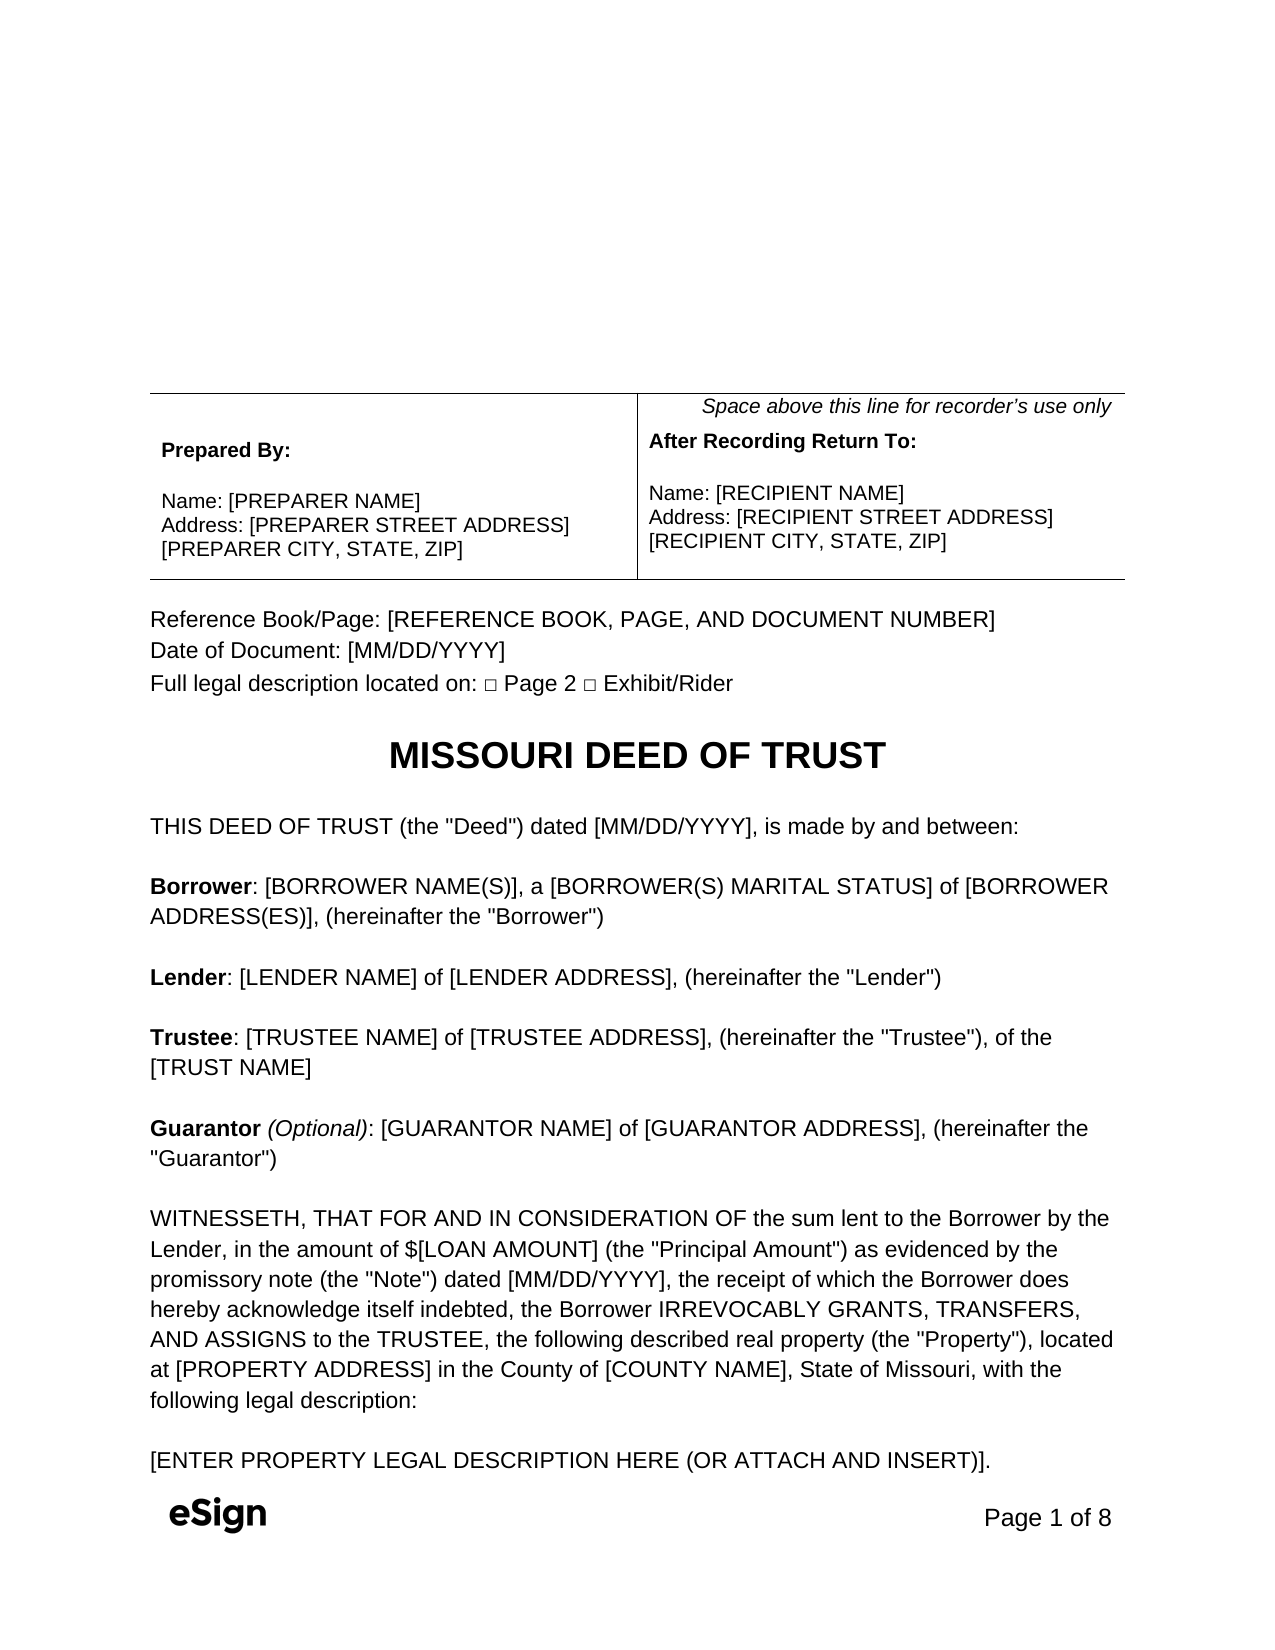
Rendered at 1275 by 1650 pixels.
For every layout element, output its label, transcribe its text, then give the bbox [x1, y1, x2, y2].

text THIS DEED OF TRUST (the "Deed") dated [MM/DD/YYYY], is made by and between: [150, 813, 1125, 839]
list Trustee: [TRUSTEE NAME] of [TRUSTEE ADDRESS], (hereinafter the "Trustee"), of the [TRUST NAME] [150, 1024, 1125, 1081]
text Full legal description located on: ☐ Page 2 ☐ Exhibit/Rider [150, 667, 1125, 698]
list Lender: [LENDER NAME] of [LENDER ADDRESS], (hereinafter the "Lender") [150, 964, 1125, 990]
list Guarantor (Optional): [GUARANTOR NAME] of [GUARANTOR ADDRESS], (hereinafter the "Guarantor") [150, 1115, 1125, 1171]
table_header Prepared By: Name: [PREPARER NAME] Address: [PREPARER STREET ADDRESS] [PREPARER CITY, STATE, ZIP] [150, 394, 637, 579]
text [ENTER PROPERTY LEGAL DESCRIPTION HERE (OR ATTACH AND INSERT)]. [150, 1447, 1125, 1473]
list Borrower: [BORROWER NAME(S)], a [BORROWER(S) MARITAL STATUS] of [BORROWER ADDRESS(ES)], (hereinafter the "Borrower") [150, 873, 1125, 930]
text Date of Document: [MM/DD/YYYY] [150, 637, 1125, 663]
text MISSOURI DEED OF TRUST [150, 733, 1125, 776]
table_header Space above this line for recorder’s use only After Recording Return To: Name: [RECIPIENT NAME] Address: [RECIPIENT STREET ADDRESS] [RECIPIENT CITY, STATE, ZIP] [638, 394, 1124, 579]
text Reference Book/Page: [REFERENCE BOOK, PAGE, AND DOCUMENT NUMBER] [150, 606, 1125, 633]
list WITNESSETH, THAT FOR AND IN CONSIDERATION OF the sum lent to the Borrower by the Lender, in the amount of $[LOAN AMOUNT] (the "Principal Amount") as evidenced by the promissory note (the "Note") dated [MM/DD/YYYY], the receipt of which the Borrower does hereby acknowledge itself indebted, the Borrower IRREVOCABLY GRANTS, TRANSFERS, AND ASSIGNS to the TRUSTEE, the following described real property (the "Property"), located at [PROPERTY ADDRESS] in the County of [COUNTY NAME], State of Missouri, with the following legal description: [150, 1205, 1125, 1413]
